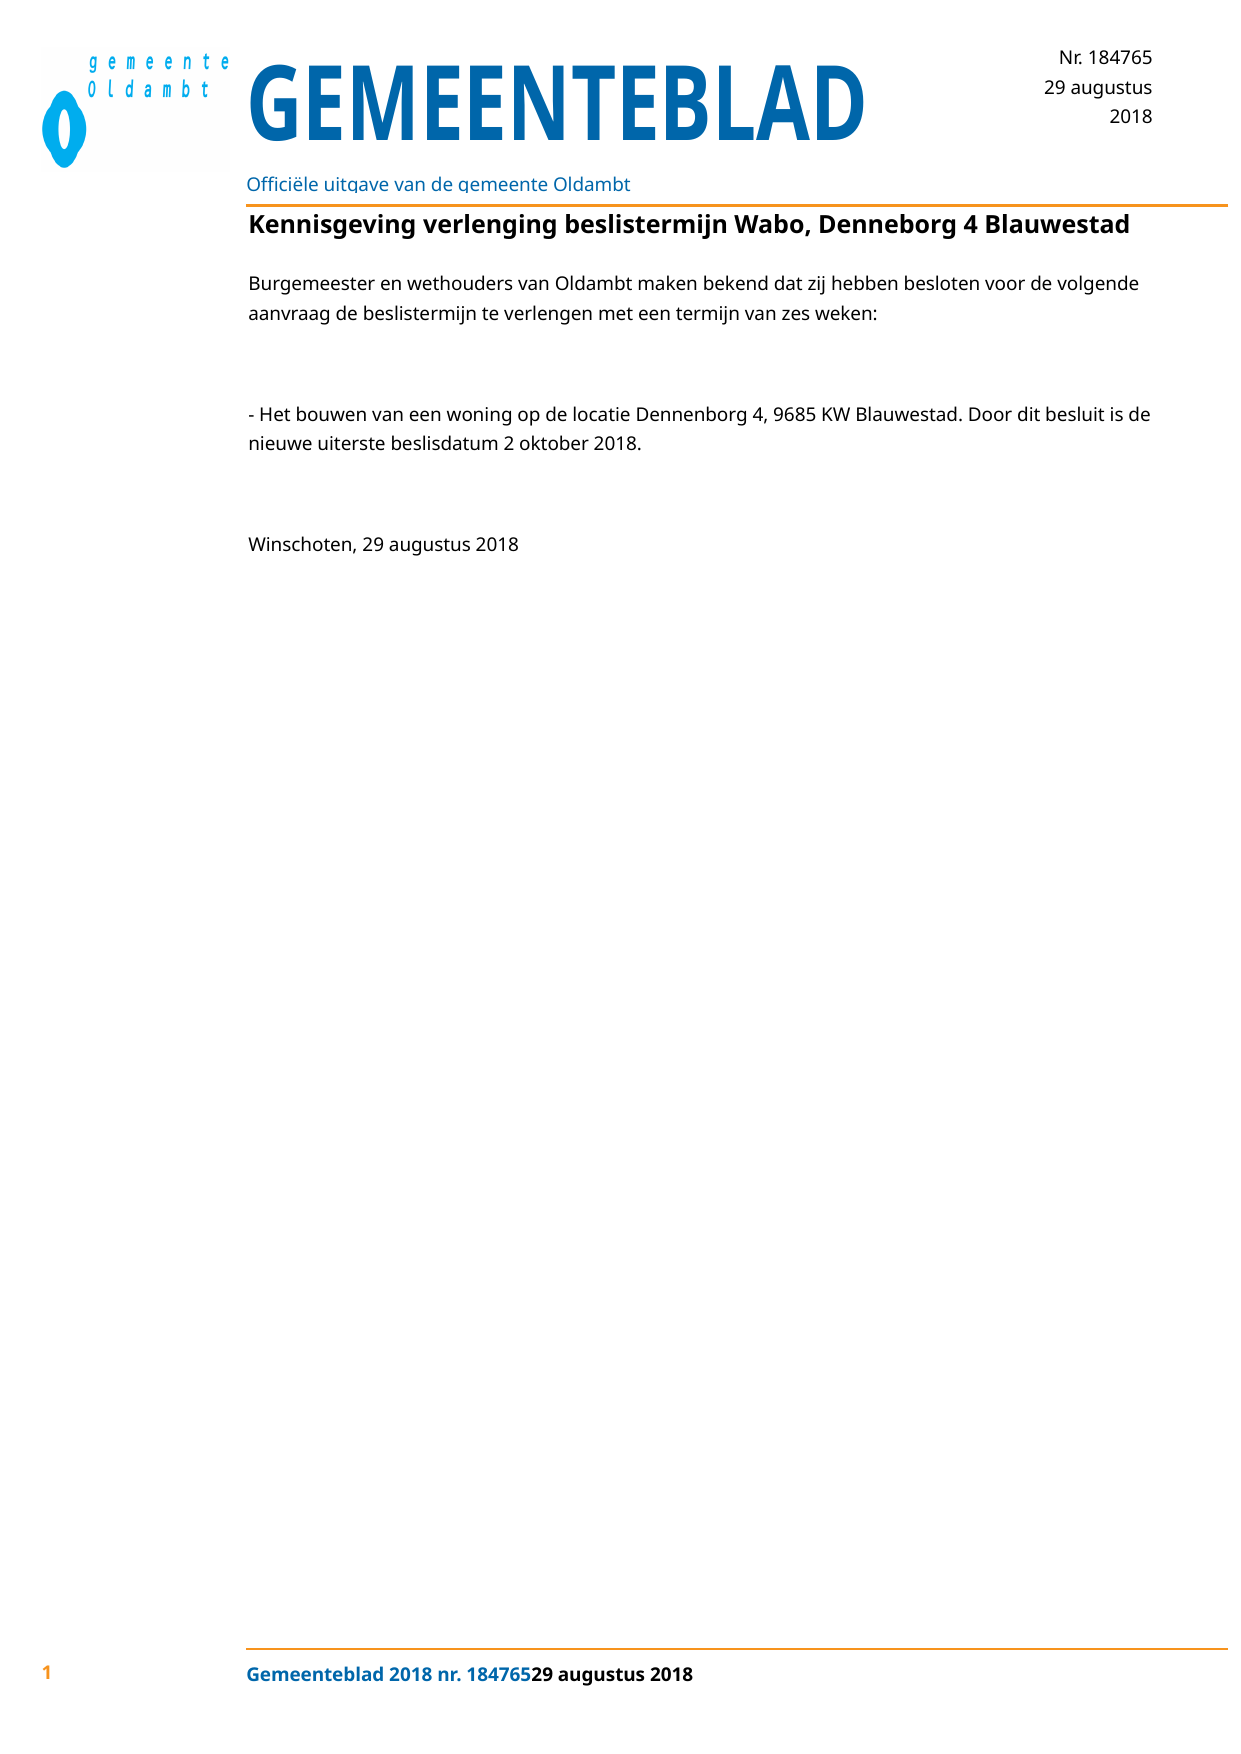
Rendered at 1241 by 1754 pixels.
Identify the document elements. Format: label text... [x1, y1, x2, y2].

text Winschoten, 29 augustus 2018 [248, 531, 1152, 557]
text Burgemeester en wethouders van Oldambt maken bekend dat zij hebben besloten voor de volgende aanvraag de beslistermijn te verlengen met een termijn van zes weken: [248, 270, 1152, 326]
text - Het bouwen van een woning op de locatie Dennenborg 4, 9685 KW Blauwestad. Door dit besluit is de nieuwe uiterste beslisdatum 2 oktober 2018. [248, 401, 1152, 456]
text Kennisgeving verlenging beslistermijn Wabo, Denneborg 4 Blauwestad [248, 207, 1152, 241]
picture [41, 47, 231, 172]
